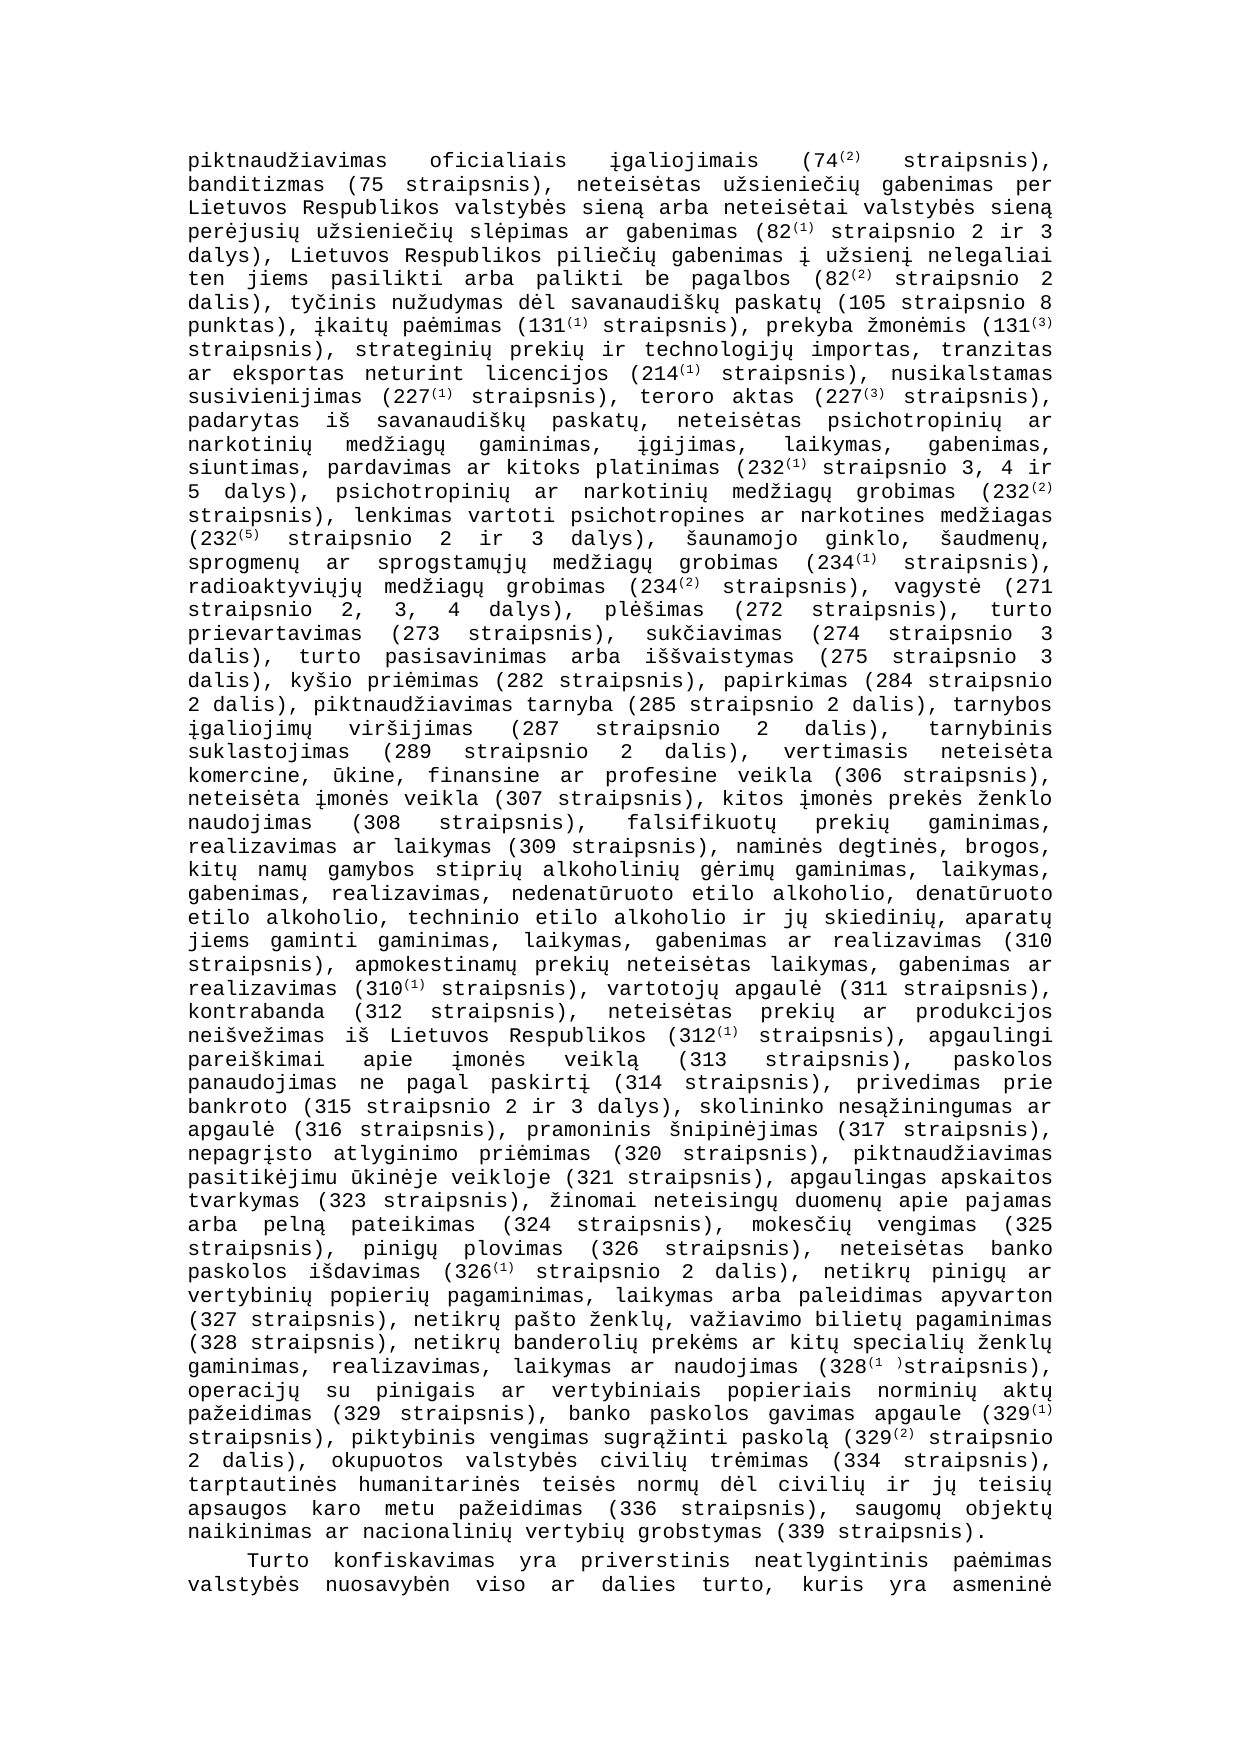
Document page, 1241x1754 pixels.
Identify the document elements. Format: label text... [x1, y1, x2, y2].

text Turto konfiskavimas yra priverstinis neatlygintinis paėmimas valstybės nuosavybėn viso ar dalies turto, kuris yra asmeninė [187, 1550, 1053, 1597]
text piktnaudžiavimas oficialiais įgaliojimais (74(2) straipsnis), banditizmas (75 straipsnis), neteisėtas užsieniečių gabenimas per Lietuvos Respublikos valstybės sieną arba neteisėtai valstybės sieną perėjusių užsieniečių slėpimas ar gabenimas (82(1) straipsnio 2 ir 3 dalys), Lietuvos Respublikos piliečių gabenimas į užsienį nelegaliai ten jiems pasilikti arba palikti be pagalbos (82(2) straipsnio 2 dalis), tyčinis nužudymas dėl savanaudiškų paskatų (105 straipsnio 8 punktas), įkaitų paėmimas (131(1) straipsnis), prekyba žmonėmis (131(3) straipsnis), strateginių prekių ir technologijų importas, tranzitas ar eksportas neturint licencijos (214(1) straipsnis), nusikalstamas susivienijimas (227(1) straipsnis), teroro aktas (227(3) straipsnis), padarytas iš savanaudiškų paskatų, neteisėtas psichotropinių ar narkotinių medžiagų gaminimas, įgijimas, laikymas, gabenimas, siuntimas, pardavimas ar kitoks platinimas (232(1) straipsnio 3, 4 ir 5 dalys), psichotropinių ar narkotinių medžiagų grobimas (232(2) straipsnis), lenkimas vartoti psichotropines ar narkotines medžiagas (232(5) straipsnio 2 ir 3 dalys), šaunamojo ginklo, šaudmenų, sprogmenų ar sprogstamųjų medžiagų grobimas (234(1) straipsnis), radioaktyviųjų medžiagų grobimas (234(2) straipsnis), vagystė (271 straipsnio 2, 3, 4 dalys), plėšimas (272 straipsnis), turto prievartavimas (273 straipsnis), sukčiavimas (274 straipsnio 3 dalis), turto pasisavinimas arba iššvaistymas (275 straipsnio 3 dalis), kyšio priėmimas (282 straipsnis), papirkimas (284 straipsnio 2 dalis), piktnaudžiavimas tarnyba (285 straipsnio 2 dalis), tarnybos įgaliojimų viršijimas (287 straipsnio 2 dalis), tarnybinis suklastojimas (289 straipsnio 2 dalis), vertimasis neteisėta komercine, ūkine, finansine ar profesine veikla (306 straipsnis), neteisėta įmonės veikla (307 straipsnis), kitos įmonės prekės ženklo naudojimas (308 straipsnis), falsifikuotų prekių gaminimas, realizavimas ar laikymas (309 straipsnis), naminės degtinės, brogos, kitų namų gamybos stiprių alkoholinių gėrimų gaminimas, laikymas, gabenimas, realizavimas, nedenatūruoto etilo alkoholio, denatūruoto etilo alkoholio, techninio etilo alkoholio ir jų skiedinių, aparatų jiems gaminti gaminimas, laikymas, gabenimas ar realizavimas (310 straipsnis), apmokestinamų prekių neteisėtas laikymas, gabenimas ar realizavimas (310(1) straipsnis), vartotojų apgaulė (311 straipsnis), kontrabanda (312 straipsnis), neteisėtas prekių ar produkcijos neišvežimas iš Lietuvos Respublikos (312(1) straipsnis), apgaulingi pareiškimai apie įmonės veiklą (313 straipsnis), paskolos panaudojimas ne pagal paskirtį (314 straipsnis), privedimas prie bankroto (315 straipsnio 2 ir 3 dalys), skolininko nesąžiningumas ar apgaulė (316 straipsnis), pramoninis šnipinėjimas (317 straipsnis), nepagrįsto atlyginimo priėmimas (320 straipsnis), piktnaudžiavimas pasitikėjimu ūkinėje veikloje (321 straipsnis), apgaulingas apskaitos tvarkymas (323 straipsnis), žinomai neteisingų duomenų apie pajamas arba pelną pateikimas (324 straipsnis), mokesčių vengimas (325 straipsnis), pinigų plovimas (326 straipsnis), neteisėtas banko paskolos išdavimas (326(1) straipsnio 2 dalis), netikrų pinigų ar vertybinių popierių pagaminimas, laikymas arba paleidimas apyvarton (327 straipsnis), netikrų pašto ženklų, važiavimo bilietų pagaminimas (328 straipsnis), netikrų banderolių prekėms ar kitų specialių ženklų gaminimas, realizavimas, laikymas ar naudojimas (328(1 )straipsnis), operacijų su pinigais ar vertybiniais popieriais norminių aktų pažeidimas (329 straipsnis), banko paskolos gavimas apgaule (329(1) straipsnis), piktybinis vengimas sugrąžinti paskolą (329(2) straipsnio 2 dalis), okupuotos valstybės civilių trėmimas (334 straipsnis), tarptautinės humanitarinės teisės normų dėl civilių ir jų teisių apsaugos karo metu pažeidimas (336 straipsnis), saugomų objektų naikinimas ar nacionalinių vertybių grobstymas (339 straipsnis). [187, 150, 1053, 1545]
